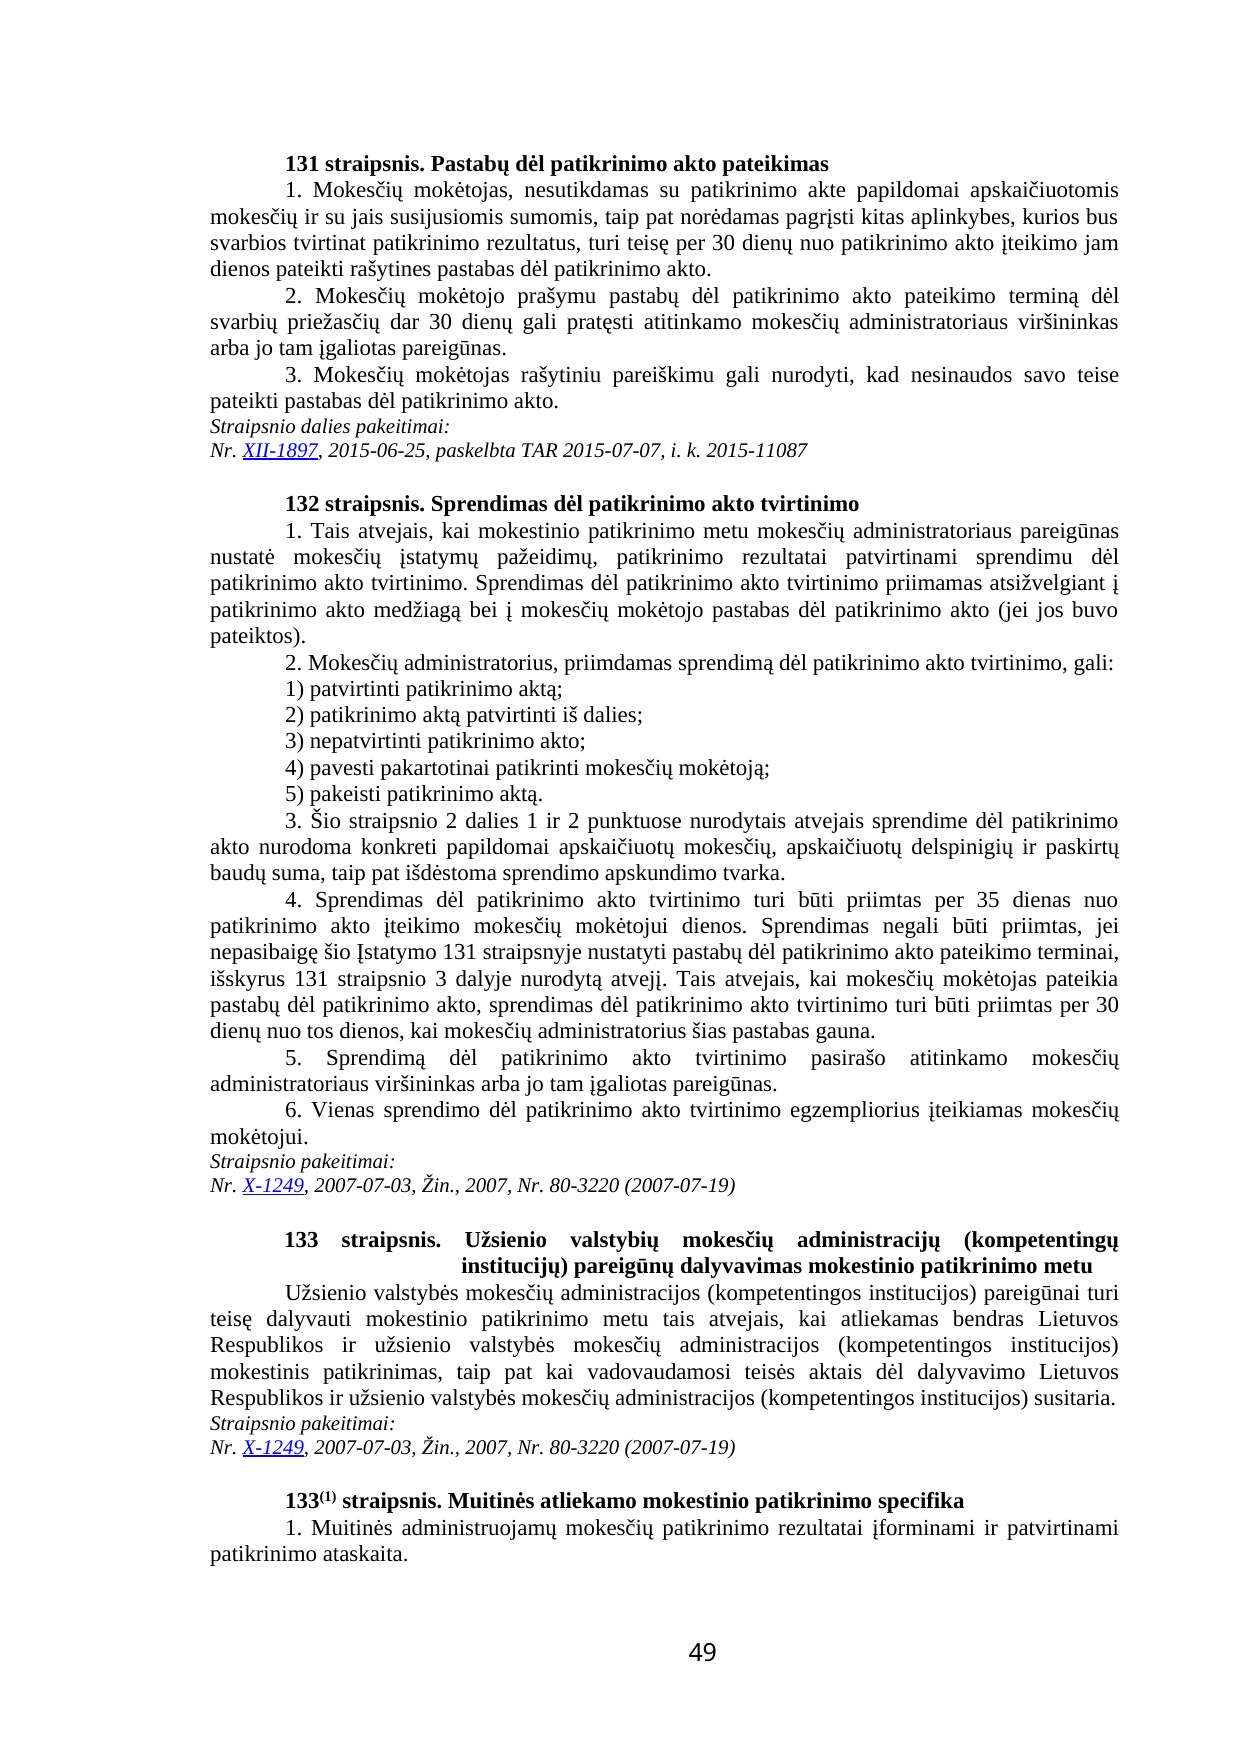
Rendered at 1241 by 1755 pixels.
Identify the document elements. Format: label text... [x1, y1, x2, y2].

text 5. Sprendimą dėl patikrinimo akto tvirtinimo pasirašo atitinkamo mokesčių administratoriaus viršininkas arba jo tam įgaliotas pareigūnas. [210, 1044, 1120, 1097]
text Straipsnio pakeitimai: [210, 1411, 1120, 1435]
text 1. Muitinės administruojamų mokesčių patikrinimo rezultatai įforminami ir patvirtinami patikrinimo ataskaita. [210, 1514, 1120, 1567]
text 1. Tais atvejais, kai mokestinio patikrinimo metu mokesčių administratoriaus pareigūnas nustatė mokesčių įstatymų pažeidimų, patikrinimo rezultatai patvirtinami sprendimu dėl patikrinimo akto tvirtinimo. Sprendimas dėl patikrinimo akto tvirtinimo priimamas atsižvelgiant į patikrinimo akto medžiagą bei į mokesčių mokėtojo pastabas dėl patikrinimo akto (jei jos buvo pateiktos). [210, 517, 1120, 648]
text 132 straipsnis. Sprendimas dėl patikrinimo akto tvirtinimo [210, 490, 1120, 517]
text 4) pavesti pakartotinai patikrinti mokesčių mokėtoją; [210, 754, 1120, 780]
text Straipsnio dalies pakeitimai: [210, 413, 1120, 438]
text Užsienio valstybės mokesčių administracijos (kompetentingos institucijos) pareigūnai turi teisę dalyvauti mokestinio patikrinimo metu tais atvejais, kai atliekamas bendras Lietuvos Respublikos ir užsienio valstybės mokesčių administracijos (kompetentingos institucijos) mokestinis patikrinimas, taip pat kai vadovaudamosi teisės aktais dėl dalyvavimo Lietuvos Respublikos ir užsienio valstybės mokesčių administracijos (kompetentingos institucijos) susitaria. [210, 1279, 1120, 1411]
text Nr. XII-1897, 2015-06-25, paskelbta TAR 2015-07-07, i. k. 2015-11087 [210, 438, 1120, 462]
text 131 straipsnis. Pastabų dėl patikrinimo akto pateikimas [210, 150, 1120, 176]
text 6. Vienas sprendimo dėl patikrinimo akto tvirtinimo egzempliorius įteikiamas mokesčių mokėtojui. [210, 1097, 1120, 1149]
text 133 straipsnis. Užsienio valstybių mokesčių administracijų (kompetentingų institucijų) pareigūnų dalyvavimas mokestinio patikrinimo metu [284, 1226, 1120, 1279]
text 1. Mokesčių mokėtojas, nesutikdamas su patikrinimo akte papildomai apskaičiuotomis mokesčių ir su jais susijusiomis sumomis, taip pat norėdamas pagrįsti kitas aplinkybes, kurios bus svarbios tvirtinat patikrinimo rezultatus, turi teisę per 30 dienų nuo patikrinimo akto įteikimo jam dienos pateikti rašytines pastabas dėl patikrinimo akto. [210, 176, 1120, 282]
text Nr. X-1249, 2007-07-03, Žin., 2007, Nr. 80-3220 (2007-07-19) [210, 1435, 1120, 1459]
text Straipsnio pakeitimai: [210, 1149, 1120, 1173]
text 2. Mokesčių administratorius, priimdamas sprendimą dėl patikrinimo akto tvirtinimo, gali: [210, 648, 1120, 675]
text 2) patikrinimo aktą patvirtinti iš dalies; [210, 701, 1120, 728]
text 3) nepatvirtinti patikrinimo akto; [210, 728, 1120, 754]
text Nr. X-1249, 2007-07-03, Žin., 2007, Nr. 80-3220 (2007-07-19) [210, 1173, 1120, 1197]
text 133(1) straipsnis. Muitinės atliekamo mokestinio patikrinimo specifika [210, 1487, 1120, 1514]
text 5) pakeisti patikrinimo aktą. [210, 780, 1120, 807]
text 3. Mokesčių mokėtojas rašytiniu pareiškimu gali nurodyti, kad nesinaudos savo teise pateikti pastabas dėl patikrinimo akto. [210, 361, 1120, 413]
text 2. Mokesčių mokėtojo prašymu pastabų dėl patikrinimo akto pateikimo terminą dėl svarbių priežasčių dar 30 dienų gali pratęsti atitinkamo mokesčių administratoriaus viršininkas arba jo tam įgaliotas pareigūnas. [210, 282, 1120, 361]
text 4. Sprendimas dėl patikrinimo akto tvirtinimo turi būti priimtas per 35 dienas nuo patikrinimo akto įteikimo mokesčių mokėtojui dienos. Sprendimas negali būti priimtas, jei nepasibaigę šio Įstatymo 131 straipsnyje nustatyti pastabų dėl patikrinimo akto pateikimo terminai, išskyrus 131 straipsnio 3 dalyje nurodytą atvejį. Tais atvejais, kai mokesčių mokėtojas pateikia pastabų dėl patikrinimo akto, sprendimas dėl patikrinimo akto tvirtinimo turi būti priimtas per 30 dienų nuo tos dienos, kai mokesčių administratorius šias pastabas gauna. [210, 886, 1120, 1044]
text 1) patvirtinti patikrinimo aktą; [210, 675, 1120, 701]
text 3. Šio straipsnio 2 dalies 1 ir 2 punktuose nurodytais atvejais sprendime dėl patikrinimo akto nurodoma konkreti papildomai apskaičiuotų mokesčių, apskaičiuotų delspinigių ir paskirtų baudų suma, taip pat išdėstoma sprendimo apskundimo tvarka. [210, 807, 1120, 886]
